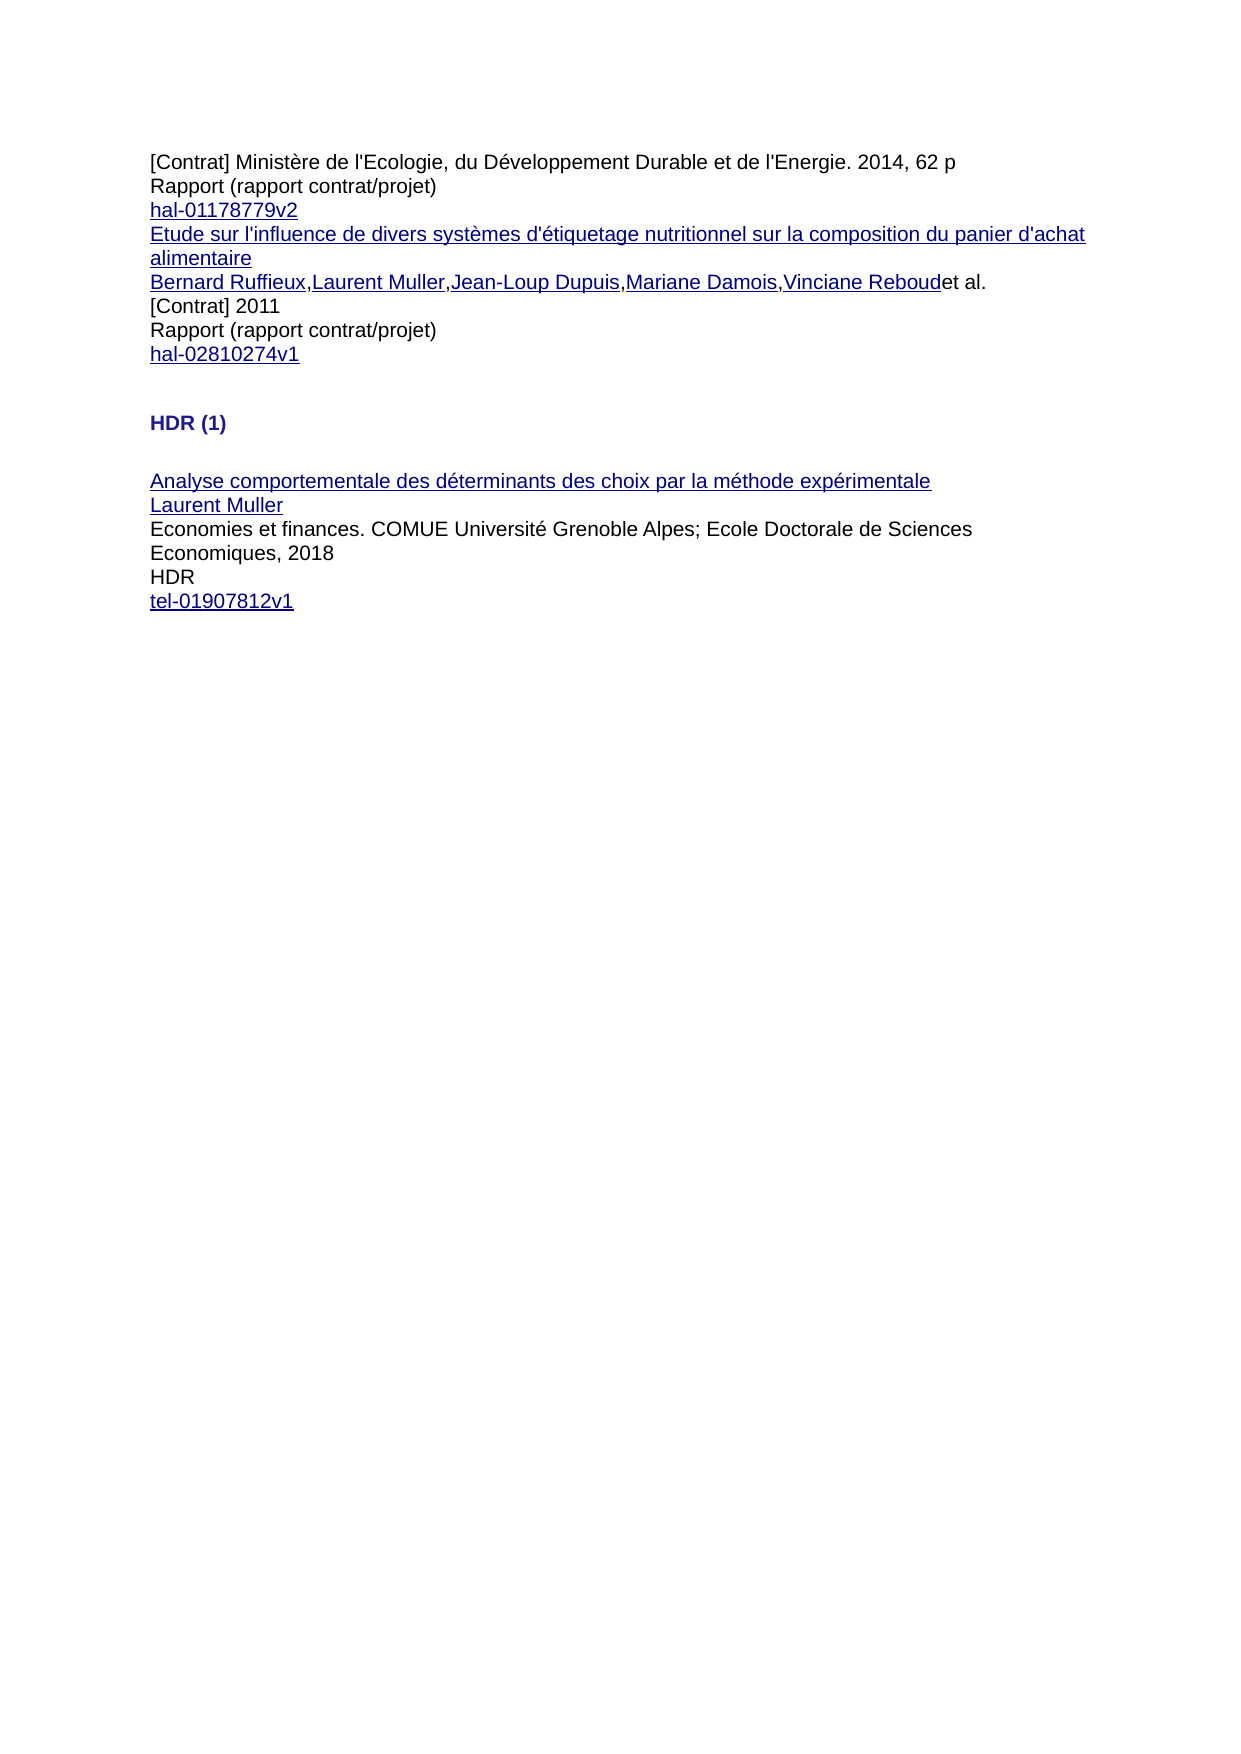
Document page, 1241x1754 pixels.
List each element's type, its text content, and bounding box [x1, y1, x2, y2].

subtitle HDR (1) [150, 410, 1090, 434]
table_cell [Contrat] Ministère de l'Ecologie, du Développement Durable et de l'Energie. 2014, 62 p Rapport (rapport contrat/projet) hal-01178779v2 [150, 150, 1090, 222]
table_header Analyse comportementale des déterminants des choix par la méthode expérimentale Laurent Muller Economies et finances. COMUE Université Grenoble Alpes; Ecole Doctorale de Sciences Economiques, 2018 HDR tel-01907812v1 [150, 469, 1090, 612]
table_cell Etude sur l'influence de divers systèmes d'étiquetage nutritionnel sur la composition du panier d'achat alimentaire Bernard Ruffieux,Laurent Muller,Jean-Loup Dupuis,Mariane Damois,Vinciane Reboudet al. [Contrat] 2011 Rapport (rapport contrat/projet) hal-02810274v1 [150, 222, 1090, 366]
